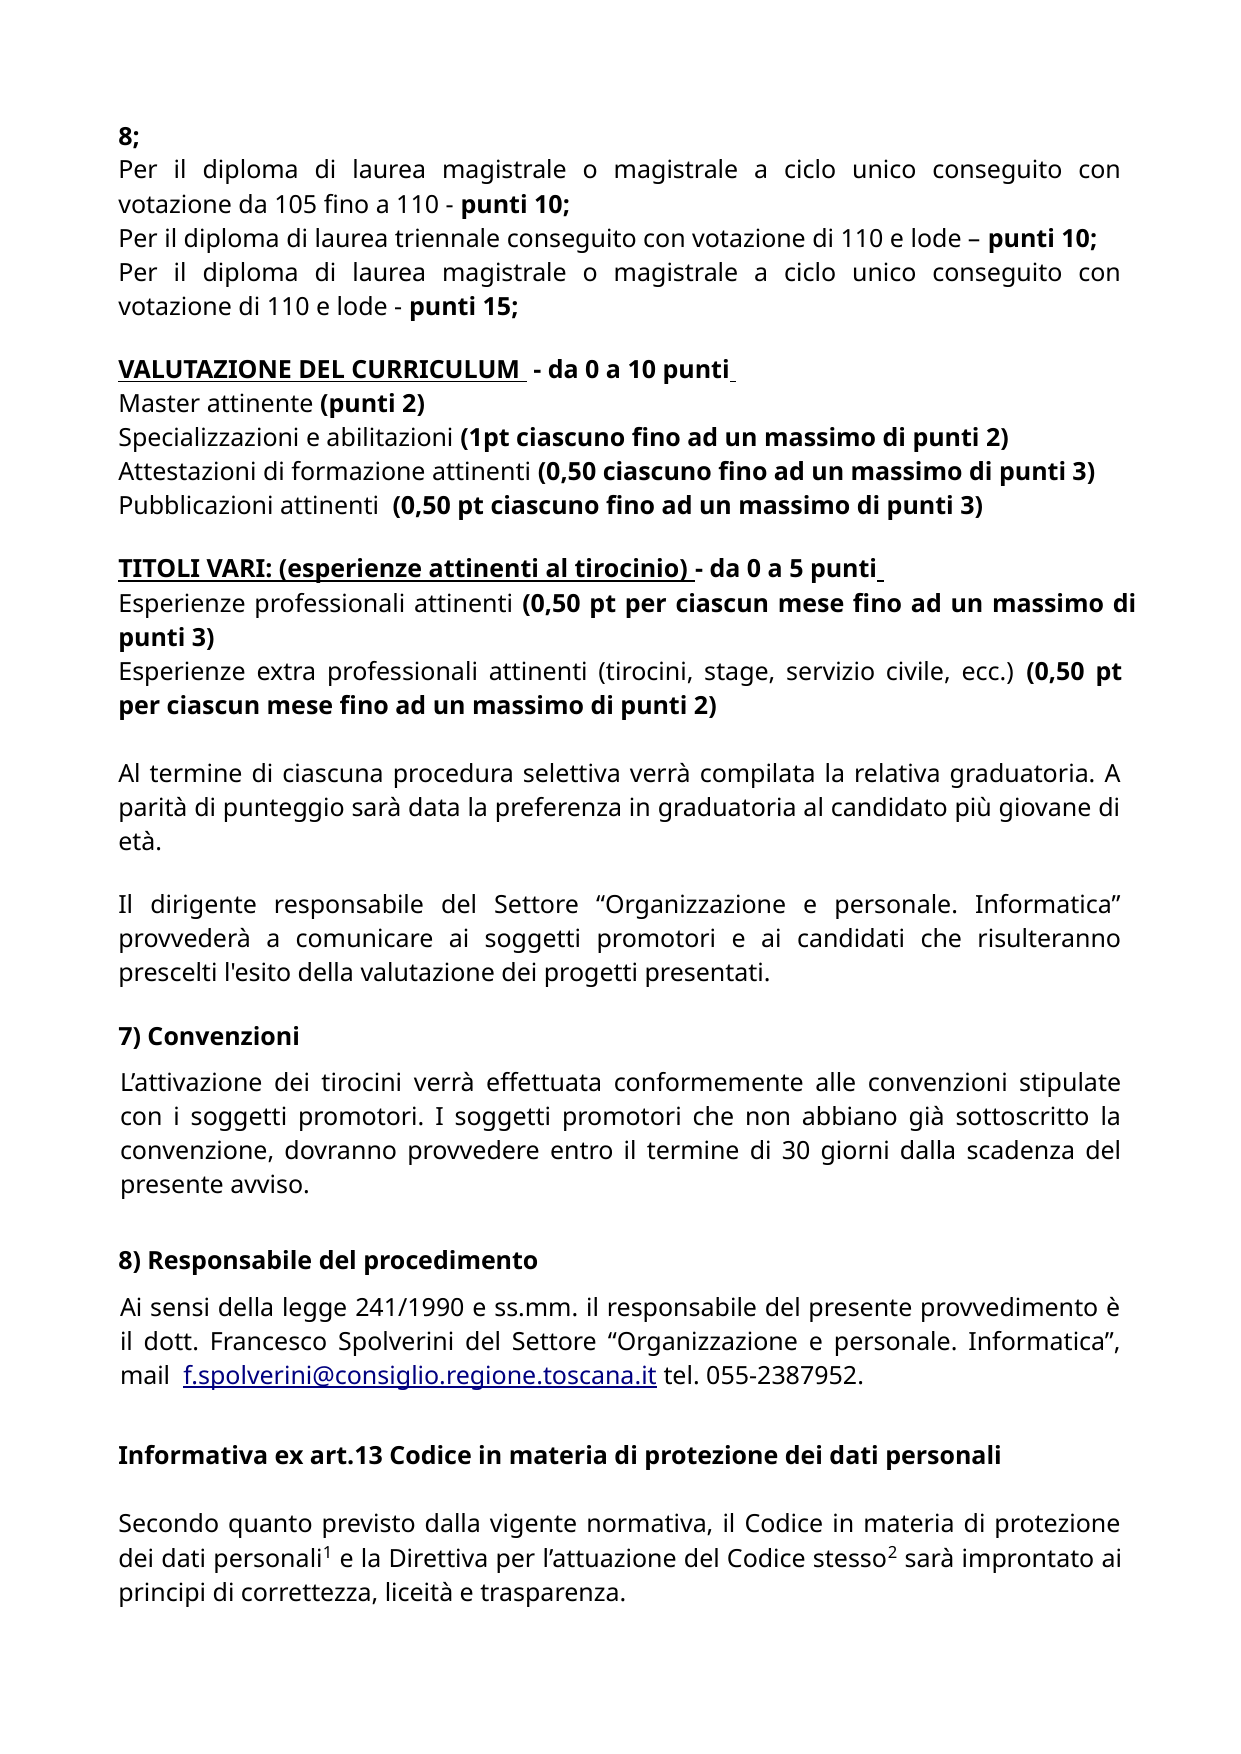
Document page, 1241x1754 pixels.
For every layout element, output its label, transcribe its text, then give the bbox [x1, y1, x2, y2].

text Per il diploma di laurea magistrale o magistrale a ciclo unico conseguito con votazione di 110 e lode - punti 15; [118, 254, 1122, 322]
text TITOLI VARI: (esperienze attinenti al tirocinio) - da 0 a 5 punti [118, 551, 1122, 585]
text Secondo quanto previsto dalla vigente normativa, il Codice in materia di protezione dei dati personali1 e la Direttiva per l’attuazione del Codice stesso2 sarà improntato ai principi di correttezza, liceità e trasparenza. [118, 1506, 1122, 1608]
text Per il diploma di laurea triennale conseguito con votazione di 110 e lode – punti 10; [118, 220, 1122, 254]
text Il dirigente responsabile del Settore “Organizzazione e personale. Informatica” provvederà a comunicare ai soggetti promotori e ai candidati che risulteranno prescelti l'esito della valutazione dei progetti presentati. [118, 887, 1122, 989]
text Esperienze professionali attinenti (0,50 pt per ciascun mese fino ad un massimo di punti 3) [118, 585, 1137, 653]
text Master attinente (punti 2) [118, 386, 1122, 420]
text 8; [118, 118, 1122, 152]
text L’attivazione dei tirocini verrà effettuata conformemente alle convenzioni stipulate con i soggetti promotori. I soggetti promotori che non abbiano già sottoscritto la convenzione, dovranno provvedere entro il termine di 30 giorni dalla scadenza del presente avviso. [120, 1065, 1122, 1201]
text Specializzazioni e abilitazioni (1pt ciascuno fino ad un massimo di punti 2) [118, 420, 1122, 454]
text Pubblicazioni attinenti (0,50 pt ciascuno fino ad un massimo di punti 3) [118, 488, 1122, 522]
text 8) Responsabile del procedimento [118, 1243, 1122, 1277]
text Al termine di ciascuna procedura selettiva verrà compilata la relativa graduatoria. A parità di punteggio sarà data la preferenza in graduatoria al candidato più giovane di età. [118, 756, 1122, 858]
text Attestazioni di formazione attinenti (0,50 ciascuno fino ad un massimo di punti 3) [118, 454, 1122, 488]
text Ai sensi della legge 241/1990 e ss.mm. il responsabile del presente provvedimento è il dott. Francesco Spolverini del Settore “Organizzazione e personale. Informatica”, mail f.spolverini@consiglio.regione.toscana.it tel. 055-2387952. [120, 1289, 1122, 1391]
text Per il diploma di laurea magistrale o magistrale a ciclo unico conseguito con votazione da 105 fino a 110 - punti 10; [118, 152, 1122, 220]
text Informativa ex art.13 Codice in materia di protezione dei dati personali [118, 1438, 1122, 1472]
text 7) Convenzioni [118, 1018, 1122, 1052]
text Esperienze extra professionali attinenti (tirocini, stage, servizio civile, ecc.) (0,50 pt per ciascun mese fino ad un massimo di punti 2) [118, 653, 1122, 721]
text VALUTAZIONE DEL CURRICULUM - da 0 a 10 punti [118, 352, 1122, 386]
